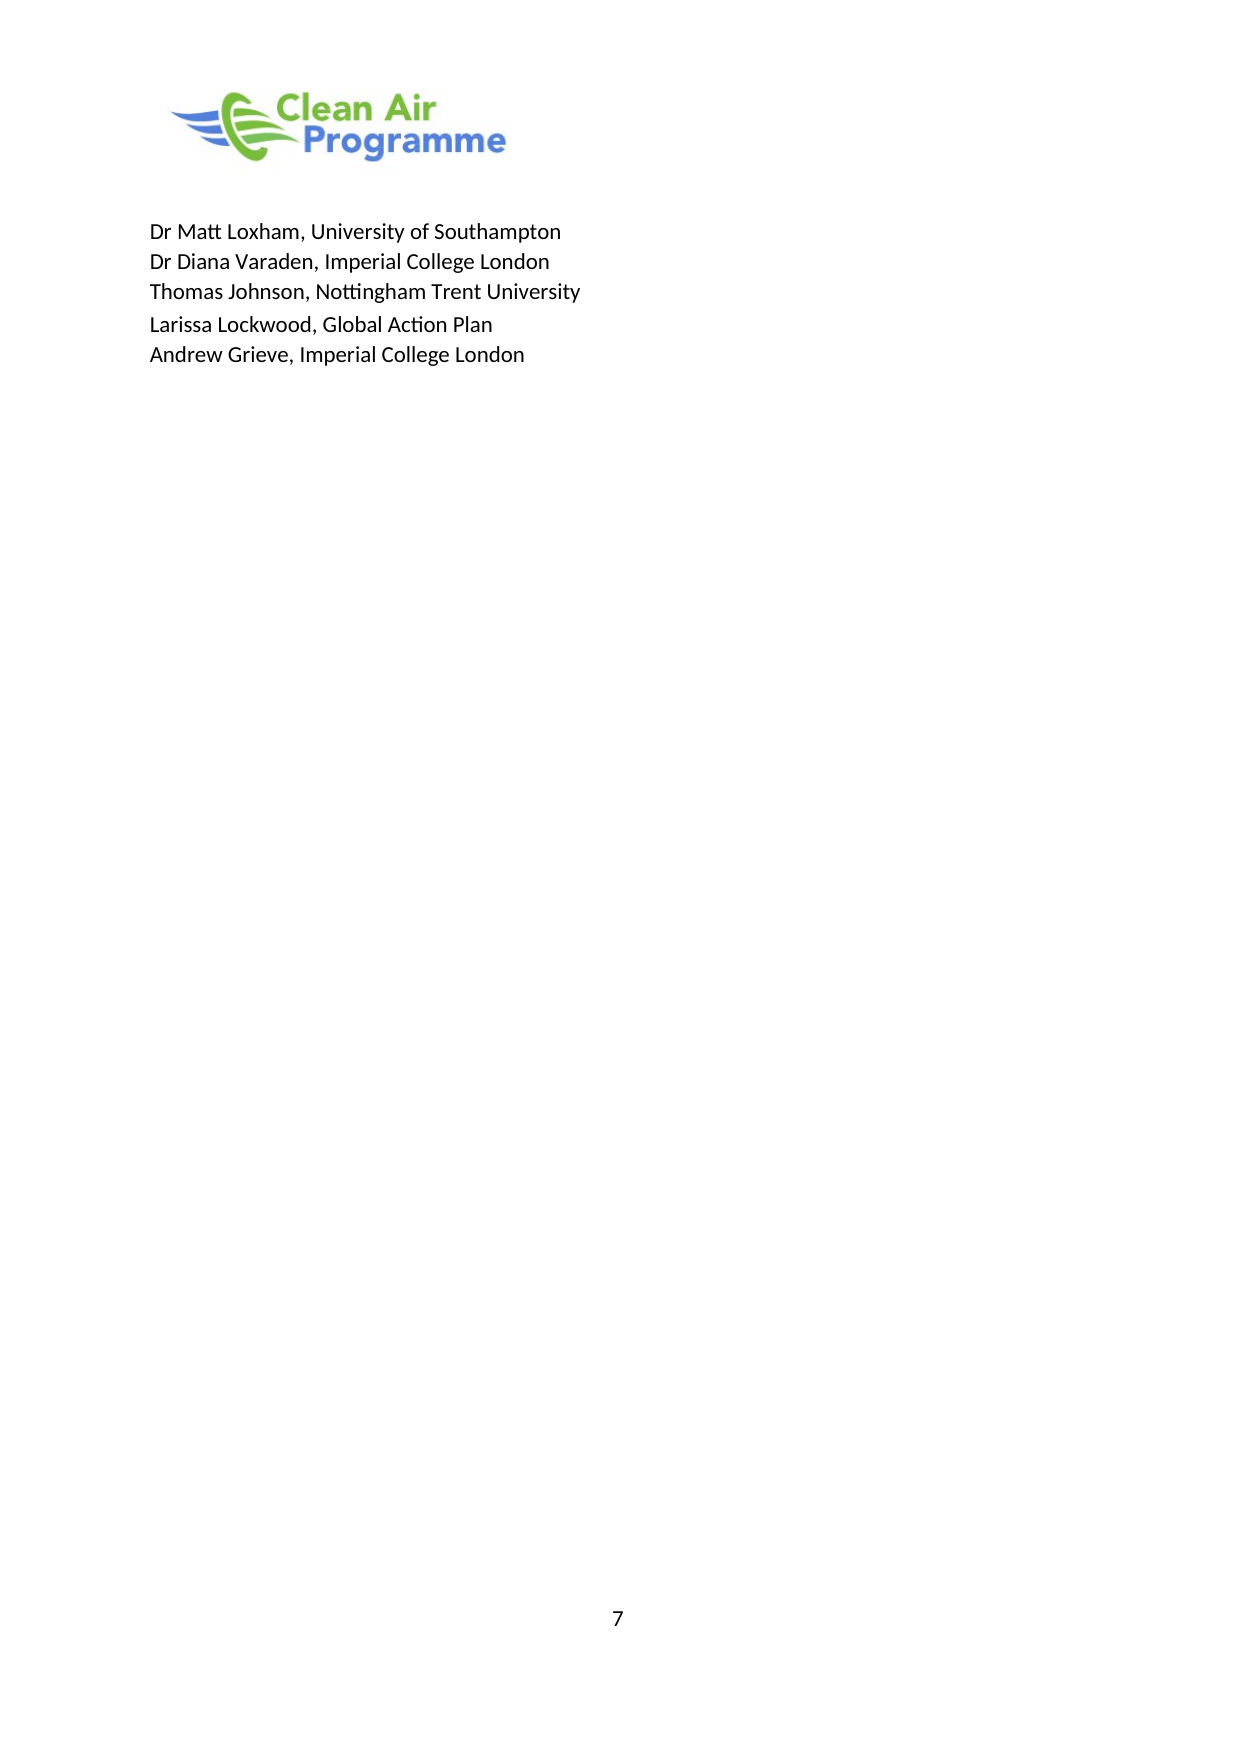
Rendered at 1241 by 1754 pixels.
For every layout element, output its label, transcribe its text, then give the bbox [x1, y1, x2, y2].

text Andrew Grieve, Imperial College London [149, 341, 1091, 369]
text Larissa Lockwood, Global Action Plan [149, 308, 1091, 338]
text Thomas Johnson, Nottingham Trent University [149, 277, 1091, 306]
text Dr Matt Loxham, University of Southampton [149, 217, 1091, 245]
text Dr Diana Varaden, Imperial College London [149, 247, 1091, 275]
